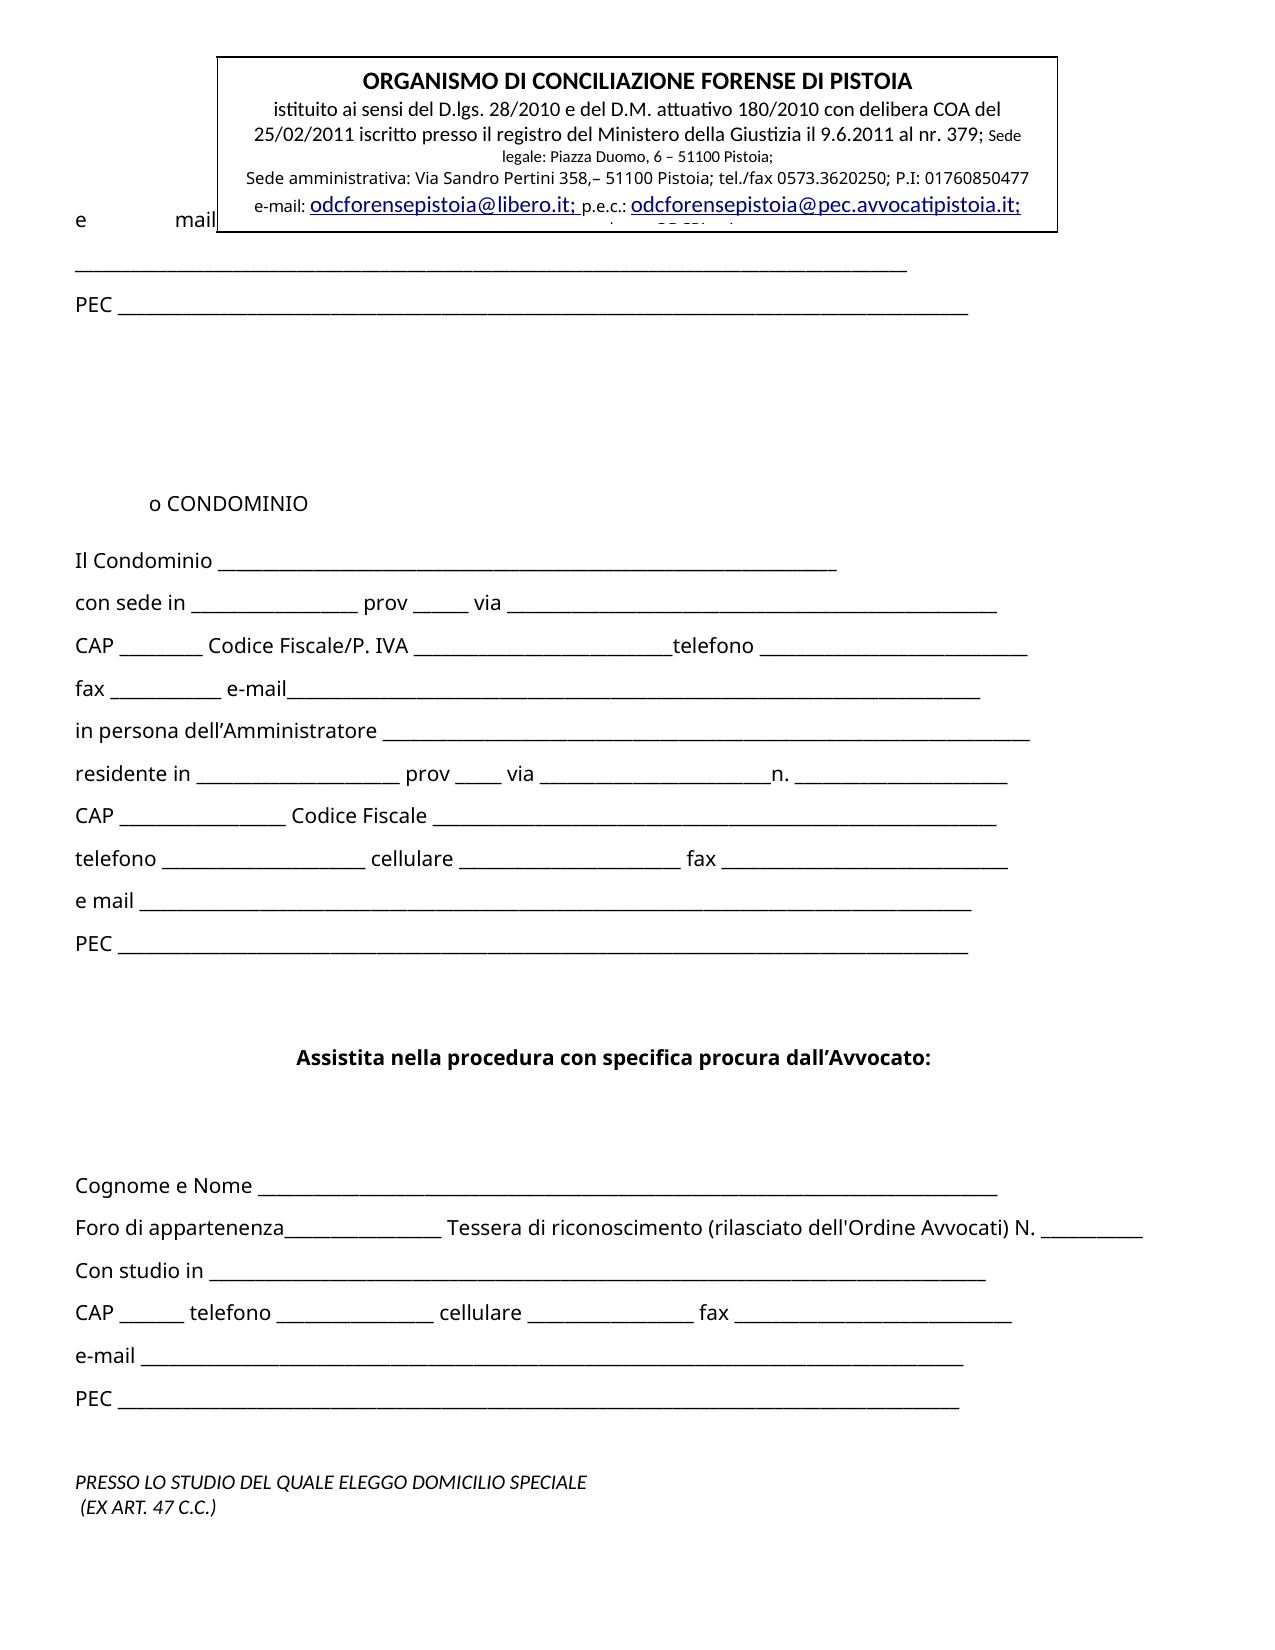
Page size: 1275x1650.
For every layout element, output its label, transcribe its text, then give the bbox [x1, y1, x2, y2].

text CAP __________________ Codice Fiscale _____________________________________________________________ [75, 801, 1200, 830]
text PEC ___________________________________________________________________________________________ [75, 1384, 1200, 1412]
text o CONDOMINIO [75, 489, 1200, 517]
text Il Condominio ________________________________________________________________________ [75, 546, 1200, 574]
text Cognome e Nome ________________________________________________________________________________ [75, 1171, 1200, 1199]
text fax ____________ e-mail___________________________________________________________________________ [75, 674, 1200, 702]
text in persona dell’Amministratore ______________________________________________________________________ [75, 716, 1200, 745]
text residente in ______________________ prov _____ via _________________________n. _______________________ [75, 759, 1200, 787]
text telefono ______________________ cellulare ________________________ fax _______________________________ [75, 844, 1200, 872]
text e-mail _________________________________________________________________________________________ [75, 1341, 1200, 1369]
text Foro di appartenenza_________________ Tessera di riconoscimento (rilasciato dell'Ordine Avvocati) N. ___________ [75, 1213, 1200, 1242]
text e mail __________________________________________________________________________________________ [75, 205, 1200, 276]
text (EX ART. 47 C.C.) [75, 1494, 1200, 1520]
text Con studio in ____________________________________________________________________________________ [75, 1256, 1200, 1284]
text CAP _________ Codice Fiscale/P. IVA ____________________________telefono _____________________________ [75, 631, 1200, 659]
text e mail __________________________________________________________________________________________ [75, 887, 1200, 915]
text CAP _______ telefono _________________ cellulare __________________ fax ______________________________ [75, 1298, 1200, 1327]
text Assistita nella procedura con specifica procura dall’Avvocato: [222, 1043, 1200, 1071]
text PEC ____________________________________________________________________________________________ [75, 290, 1200, 318]
text PEC ____________________________________________________________________________________________ [75, 929, 1200, 958]
text con sede in __________________ prov ______ via _____________________________________________________ [75, 588, 1200, 617]
text PRESSO LO STUDIO DEL QUALE ELEGGO DOMICILIO SPECIALE [75, 1469, 1200, 1494]
